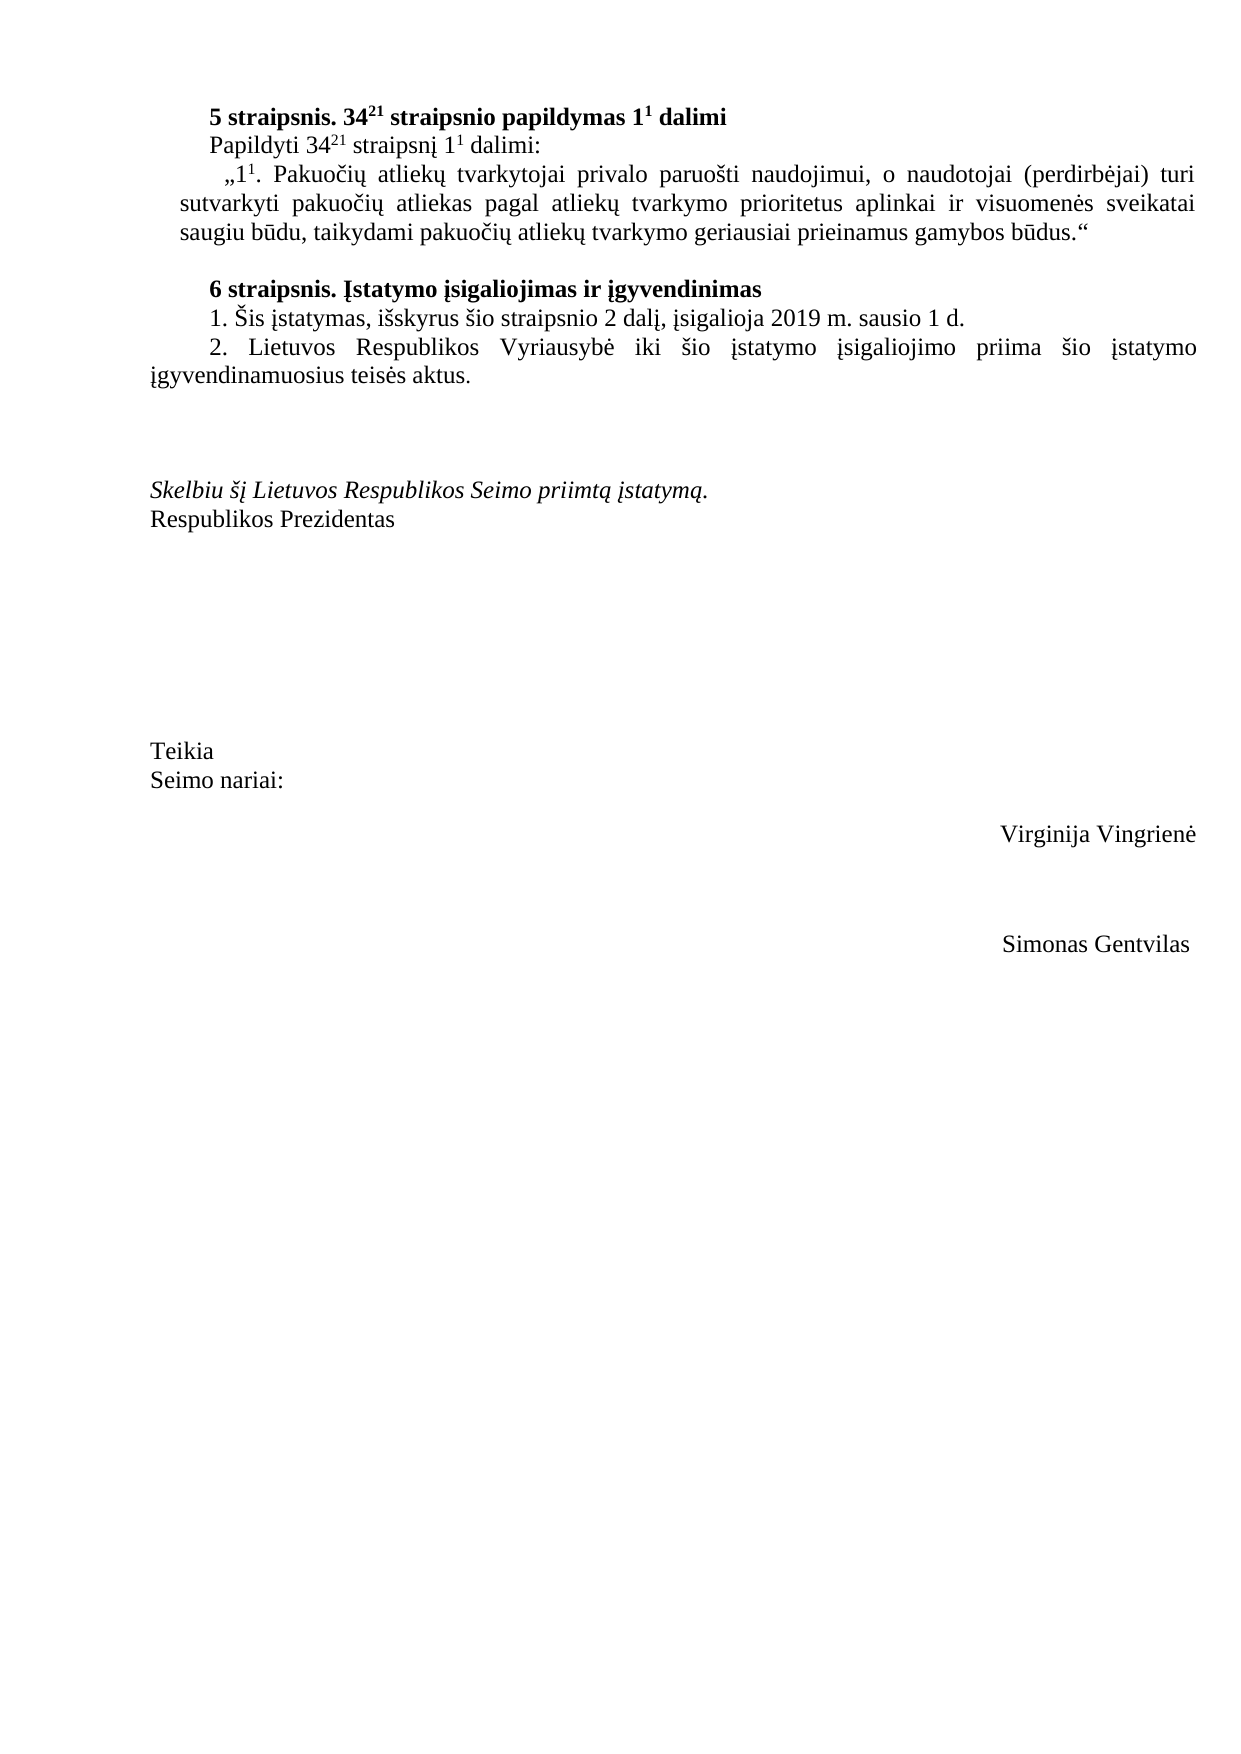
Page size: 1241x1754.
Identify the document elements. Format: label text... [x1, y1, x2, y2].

text Skelbiu šį Lietuvos Respublikos Seimo priimtą įstatymą. [150, 476, 1240, 504]
text 5 straipsnis. 3421 straipsnio papildymas 11 dalimi [150, 102, 1196, 131]
text 2. Lietuvos Respublikos Vyriausybė iki šio įstatymo įsigaliojimo priima šio įstatymo įgyvendinamuosius teisės aktus. [150, 332, 1198, 389]
text Seimo nariai: [150, 765, 1196, 794]
text Papildyti 3421 straipsnį 11 dalimi: [150, 131, 1196, 159]
text „11. Pakuočių atliekų tvarkytojai privalo paruošti naudojimui, o naudotojai (perdirbėjai) turi sutvarkyti pakuočių atliekas pagal atliekų tvarkymo prioritetus aplinkai ir visuomenės sveikatai saugiu būdu, taikydami pakuočių atliekų tvarkymo geriausiai prieinamus gamybos būdus.“ [179, 159, 1196, 246]
text Respublikos Prezidentas [150, 504, 1240, 533]
text 6 straipsnis. Įstatymo įsigaliojimas ir įgyvendinimas [209, 274, 1240, 303]
text Simonas Gentvilas [960, 929, 1196, 957]
text Virginija Vingrienė [960, 819, 1196, 848]
text 1. Šis įstatymas, išskyrus šio straipsnio 2 dalį, įsigalioja 2019 m. sausio 1 d. [150, 303, 1240, 332]
text Teikia [150, 727, 1240, 765]
